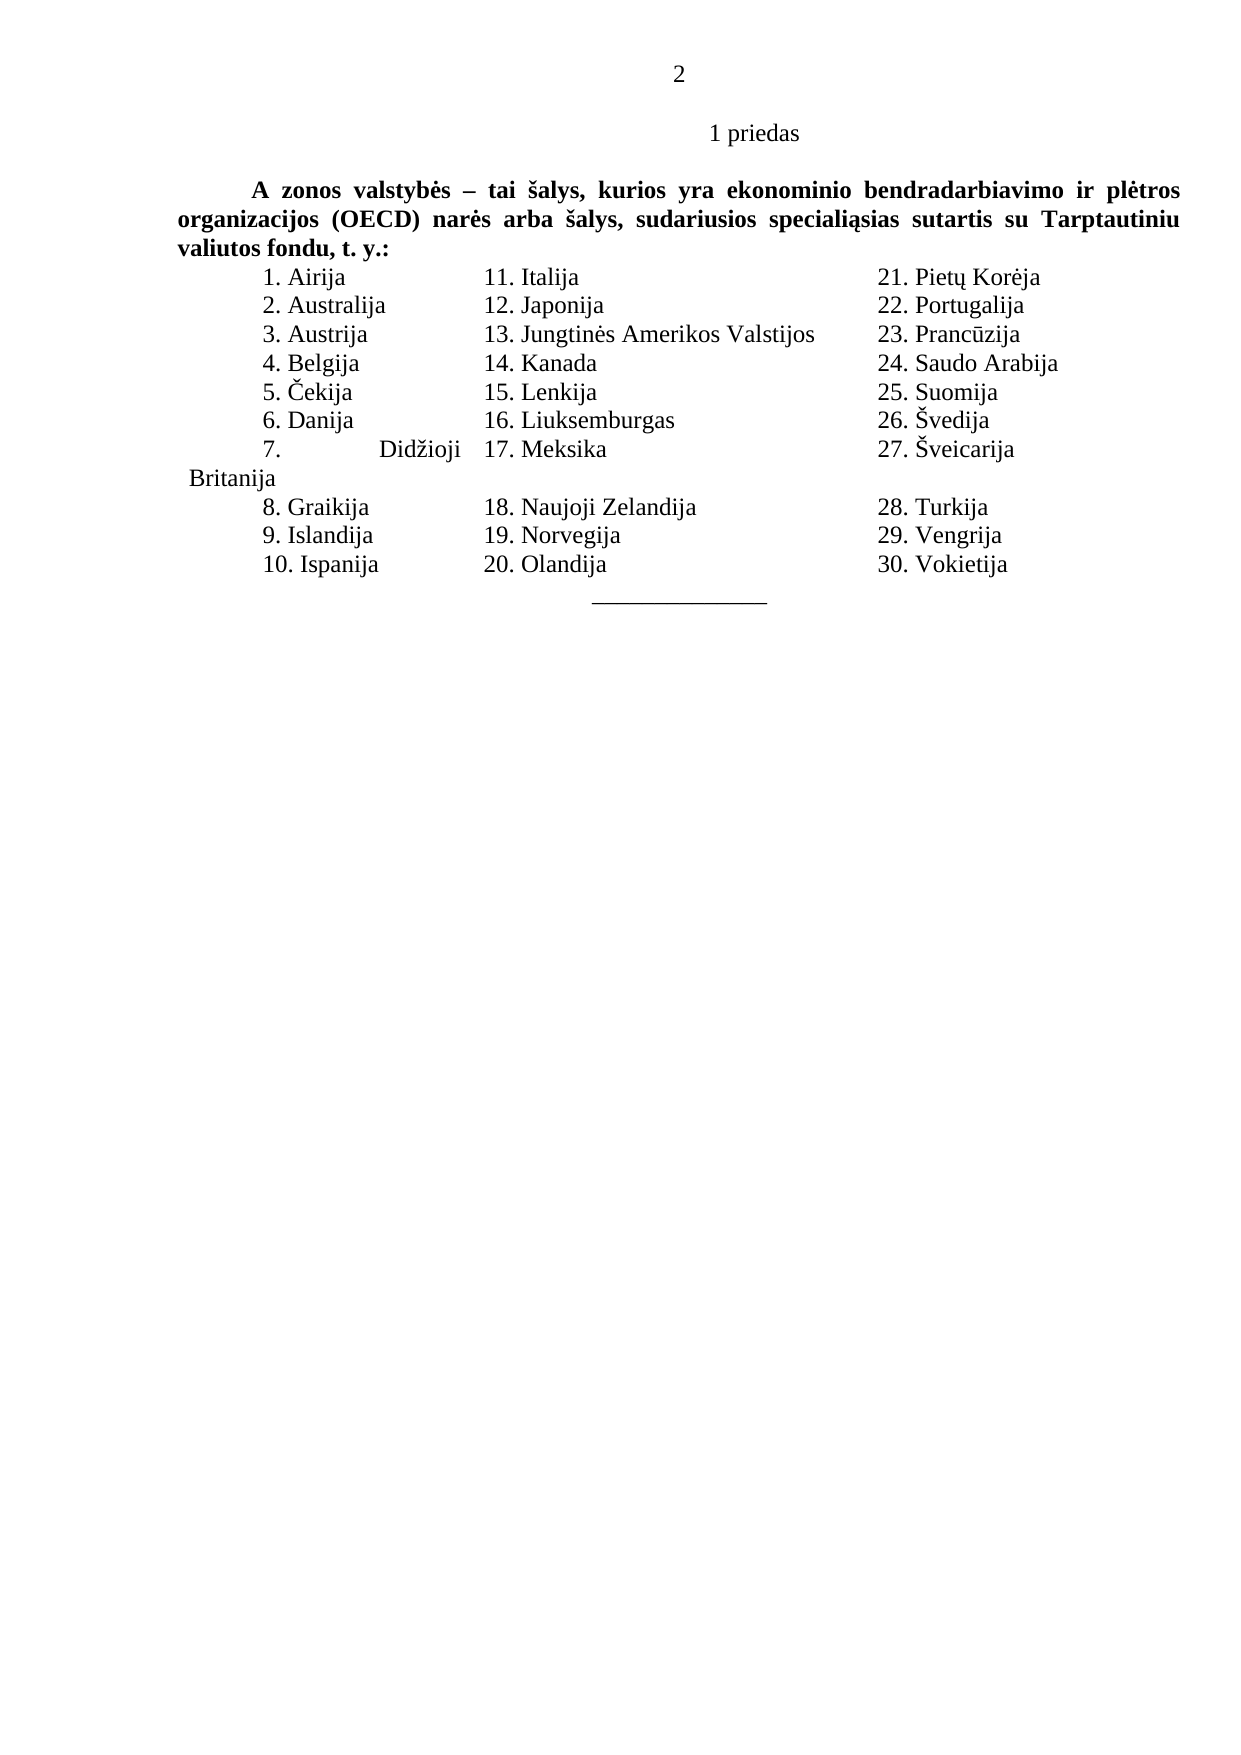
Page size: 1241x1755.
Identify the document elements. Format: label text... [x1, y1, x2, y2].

table_cell 12. Japonija [472, 291, 866, 319]
table_cell 23. Prancūzija [866, 319, 1181, 348]
table_cell 13. Jungtinės Amerikos Valstijos [472, 319, 866, 348]
table_header 21. Pietų Korėja [866, 262, 1181, 291]
table_cell 4. Belgija [177, 348, 472, 377]
table_header 11. Italija [472, 262, 866, 291]
table_cell 15. Lenkija [472, 377, 866, 406]
table_cell 7. Didžioji Britanija [177, 434, 472, 492]
table_cell 18. Naujoji Zelandija [472, 492, 866, 521]
table_cell 8. Graikija [177, 492, 472, 521]
table_cell 2. Australija [177, 291, 472, 319]
table_cell 5. Čekija [177, 377, 472, 406]
table_cell 24. Saudo Arabija [866, 348, 1181, 377]
table_header 1. Airija [177, 262, 472, 291]
table_cell 14. Kanada [472, 348, 866, 377]
table_cell 28. Turkija [866, 492, 1181, 521]
table_cell 26. Švedija [866, 406, 1181, 434]
table_cell 9. Islandija [177, 521, 472, 549]
text 1 priedas [177, 118, 1181, 147]
table_cell 16. Liuksemburgas [472, 406, 866, 434]
text A zonos valstybės – tai šalys, kurios yra ekonominio bendradarbiavimo ir plėtros organizacijos (OECD) narės arba šalys, sudariusios specialiąsias sutartis su Tarptautiniu valiutos fondu, t. y.: [177, 176, 1181, 262]
table_cell 27. Šveicarija [866, 434, 1181, 492]
text ______________ [177, 578, 1181, 607]
table_cell 6. Danija [177, 406, 472, 434]
table_cell 10. Ispanija [177, 549, 472, 578]
table_cell 3. Austrija [177, 319, 472, 348]
table_cell 25. Suomija [866, 377, 1181, 406]
table_cell 19. Norvegija [472, 521, 866, 549]
table_cell 29. Vengrija [866, 521, 1181, 549]
table_cell 17. Meksika [472, 434, 866, 492]
table_cell 30. Vokietija [866, 549, 1181, 578]
table_cell 22. Portugalija [866, 291, 1181, 319]
table_cell 20. Olandija [472, 549, 866, 578]
